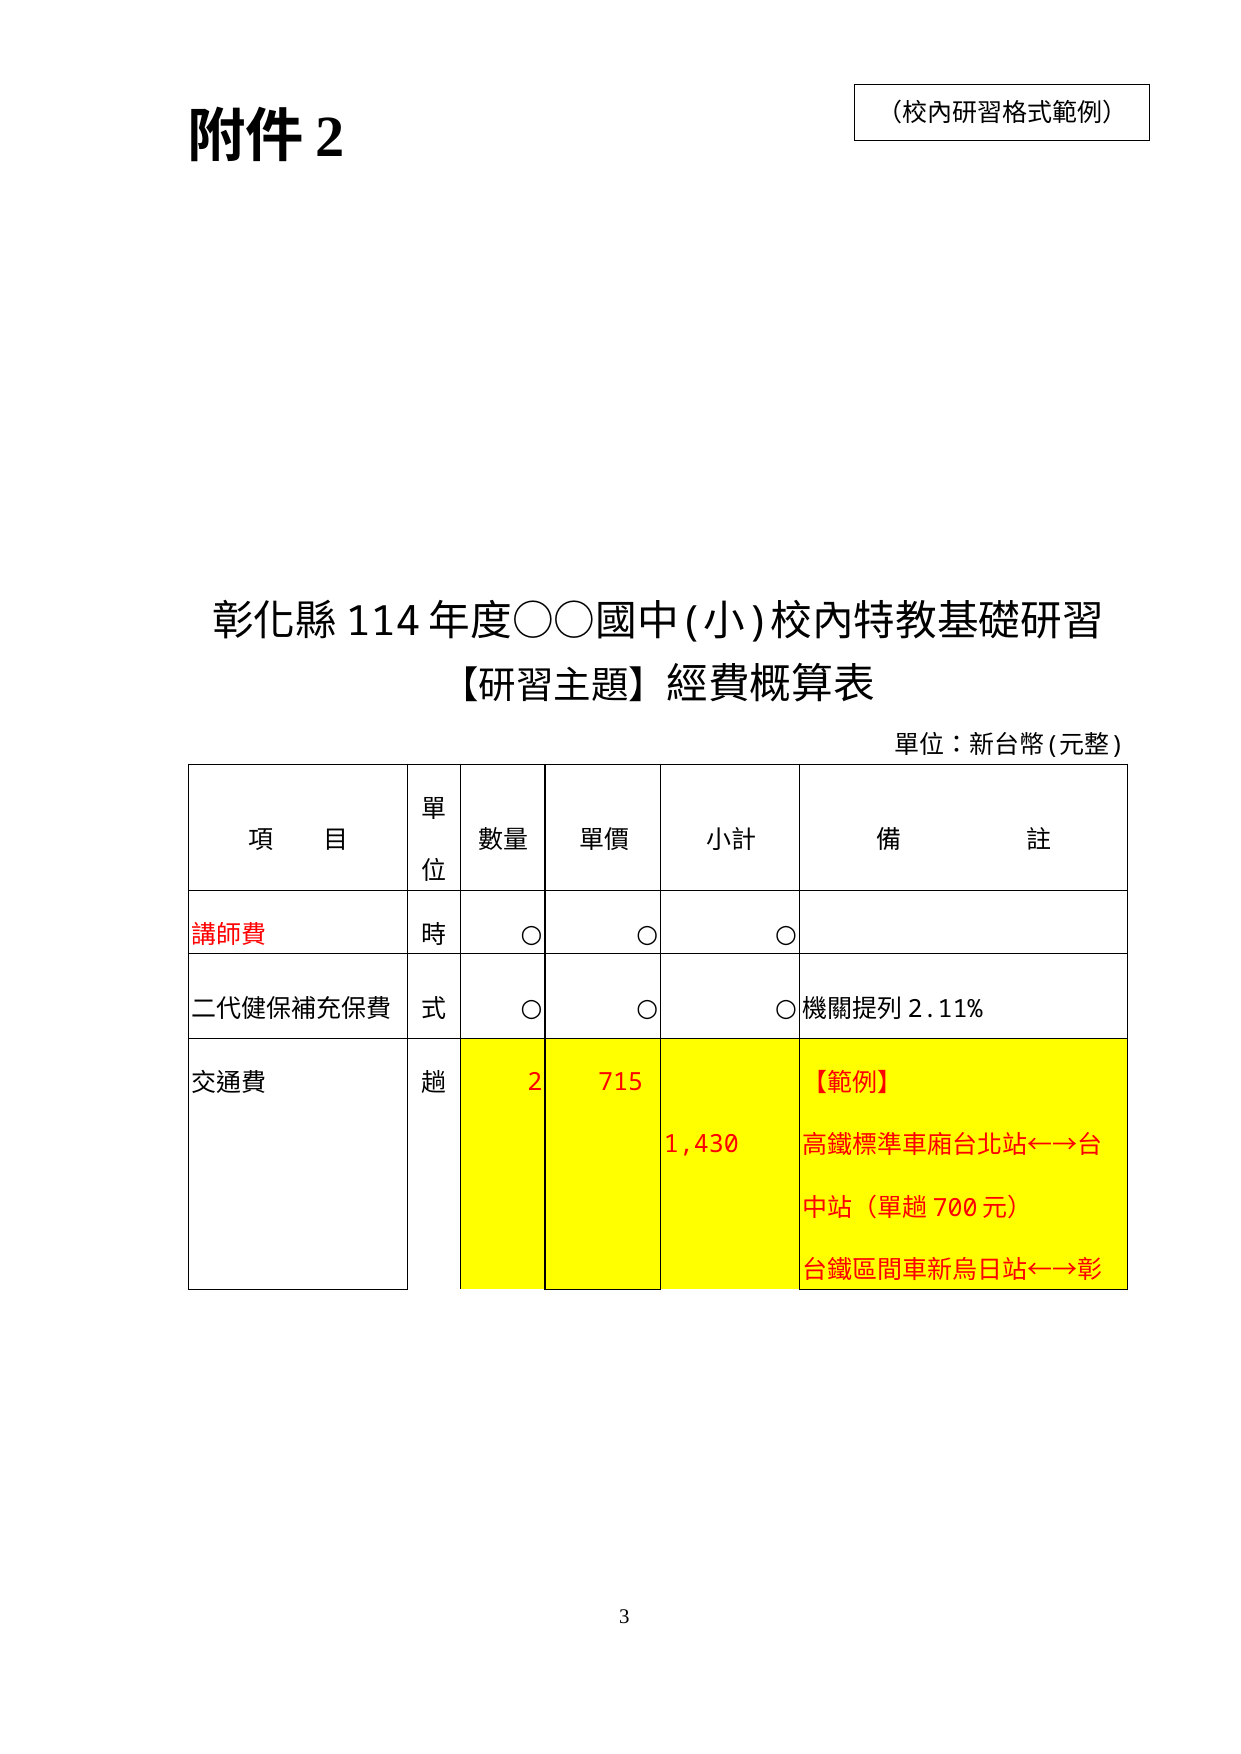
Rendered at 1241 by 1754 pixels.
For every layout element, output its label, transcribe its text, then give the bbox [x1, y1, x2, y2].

table_cell 趟 [408, 1039, 460, 1289]
table_cell 715 [546, 1039, 660, 1289]
table_cell ○ [461, 891, 544, 953]
table_cell 單價 [546, 765, 660, 889]
table_header 彰化縣114年度○○國中(小)校內特教基礎研習 【研習主題】經費概算表 [189, 514, 1127, 701]
table_cell [189, 701, 407, 763]
table_cell ○ [461, 954, 544, 1038]
table_cell 備 註 [800, 765, 1127, 889]
table_cell 單位：新台幣(元整) [799, 701, 1127, 763]
table_cell 小計 [661, 765, 799, 889]
table_cell 交通費 [189, 1039, 407, 1289]
table_cell ○ [546, 891, 660, 953]
table_cell 式 [408, 954, 460, 1038]
table_cell 2 [461, 1039, 544, 1289]
table_cell 1,430 [661, 1039, 799, 1289]
table_cell [545, 701, 661, 763]
table_cell 時 [408, 891, 460, 953]
table_cell 講師費 [189, 891, 407, 953]
table_cell [800, 891, 1127, 953]
table_cell 機關提列2.11% [800, 954, 1127, 1038]
table_cell 二代健保補充保費 [189, 954, 407, 1038]
table_cell [407, 701, 461, 763]
table_cell ○ [546, 954, 660, 1038]
table_cell [461, 701, 545, 763]
table_cell 數量 [461, 765, 544, 889]
table_cell ○ [661, 891, 799, 953]
table_cell [661, 701, 799, 763]
table_cell 項 目 [189, 765, 407, 889]
table_cell 【範例】 高鐵標準車廂台北站←→台中站（單趟700元） 台鐵區間車新烏日站←→彰 [800, 1039, 1127, 1289]
table_cell ○ [661, 954, 799, 1038]
table_cell 單位 [408, 765, 460, 889]
